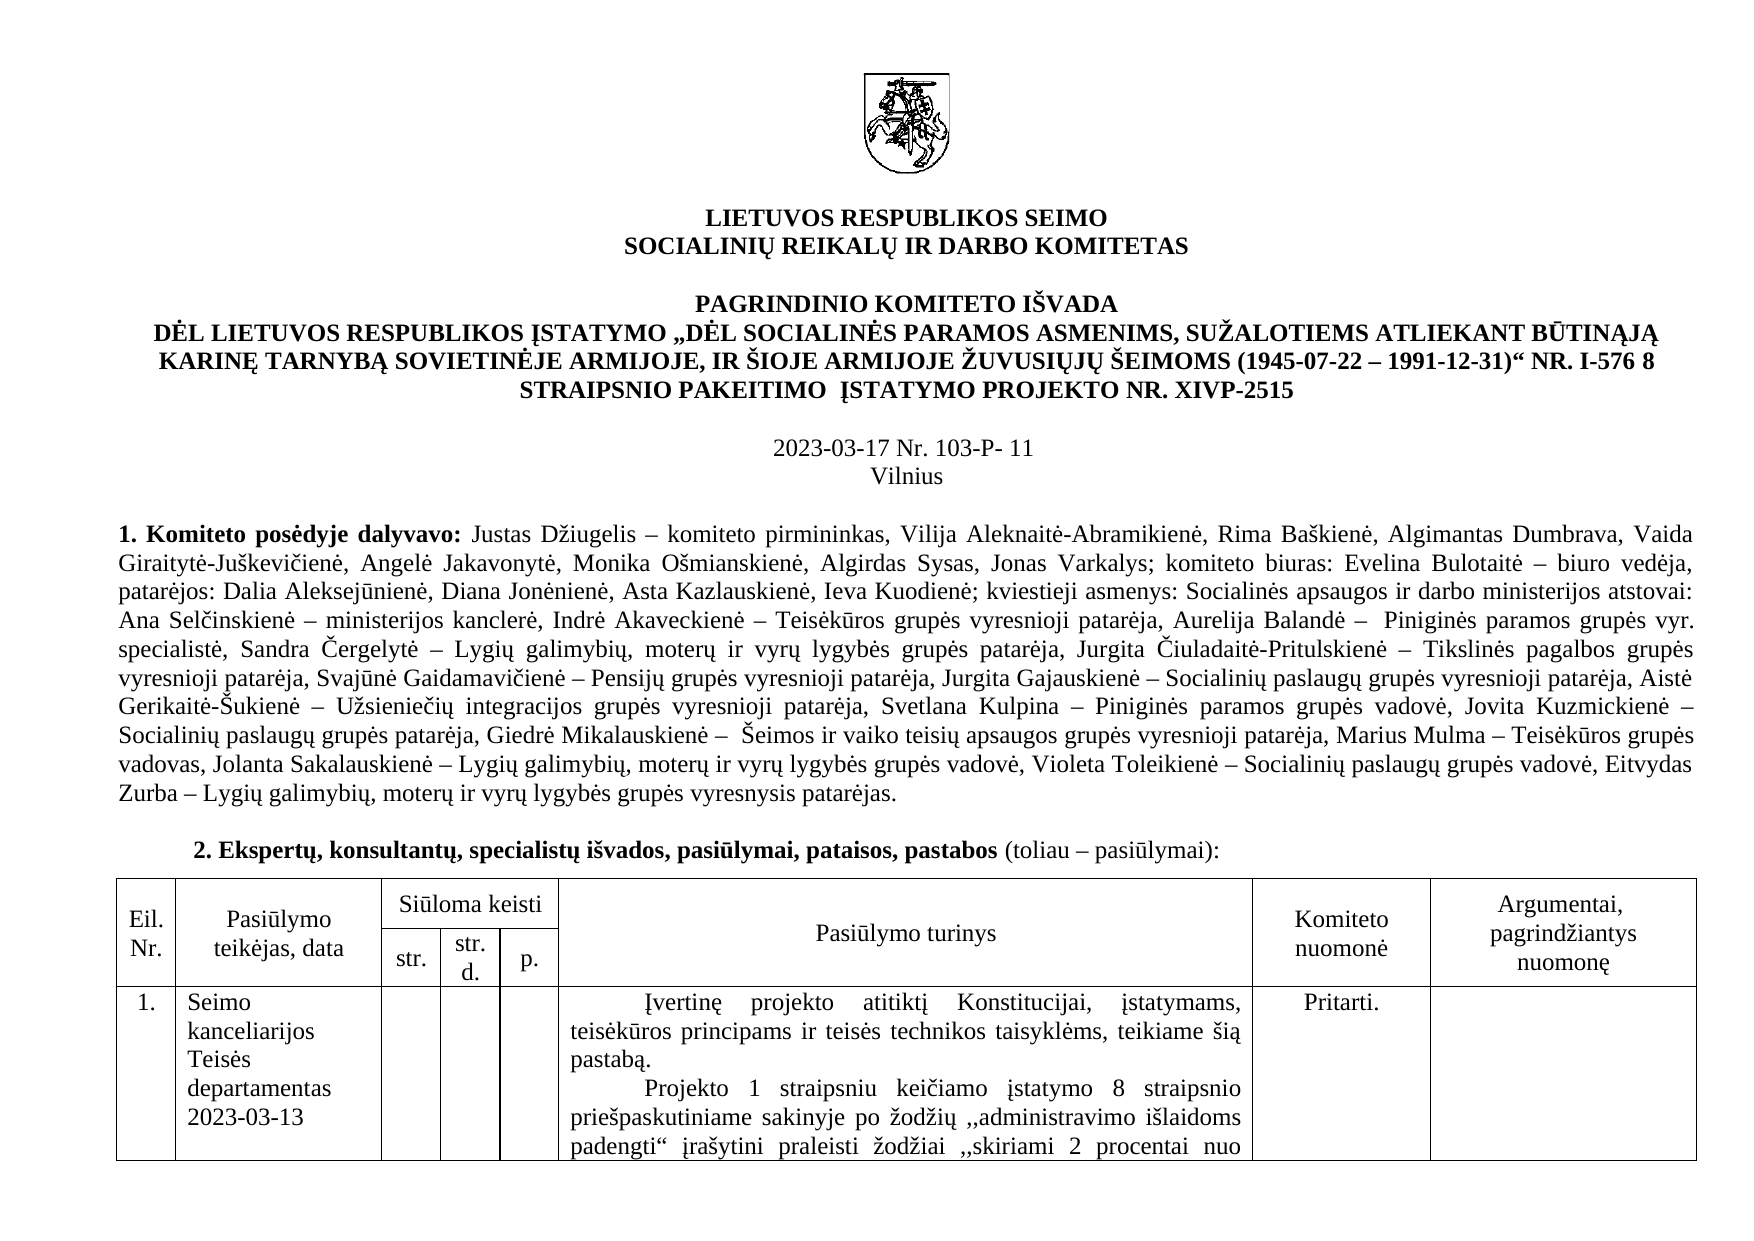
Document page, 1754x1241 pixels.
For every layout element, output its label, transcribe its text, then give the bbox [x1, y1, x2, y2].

table_cell Seimo kanceliarijos Teisės departamentas 2023-03-13 [176, 987, 381, 1159]
text DĖL LIETUVOS RESPUBLIKOS ĮSTATYMO „DĖL SOCIALINĖS PARAMOS ASMENIMS, SUŽALOTIEMS ATLIEKANT BŪTINĄJĄ KARINĘ TARNYBĄ SOVIETINĖJE ARMIJOJE, IR ŠIOJE ARMIJOJE ŽUVUSIŲJŲ ŠEIMOMS (1945-07-22 – 1991-12-31)“ NR. I-576 8 STRAIPSNIO PAKEITIMO ĮSTATYMO PROJEKTO NR. XIVP-2515 [118, 318, 1695, 404]
text Vilnius [118, 461, 1695, 490]
text 1. Komiteto posėdyje dalyvavo: Justas Džiugelis – komiteto pirmininkas, Vilija Aleknaitė-Abramikienė, Rima Baškienė, Algimantas Dumbrava, Vaida Giraitytė-Juškevičienė, Angelė Jakavonytė, Monika Ošmianskienė, Algirdas Sysas, Jonas Varkalys; komiteto biuras: Evelina Bulotaitė – biuro vedėja, patarėjos: Dalia Aleksejūnienė, Diana Jonėnienė, Asta Kazlauskienė, Ieva Kuodienė; kviestieji asmenys: Socialinės apsaugos ir darbo ministerijos atstovai: Ana Selčinskienė – ministerijos kanclerė, Indrė Akaveckienė – Teisėkūros grupės vyresnioji patarėja, Aurelija Balandė – Piniginės paramos grupės vyr. specialistė, Sandra Čergelytė – Lygių galimybių, moterų ir vyrų lygybės grupės patarėja, Jurgita Čiuladaitė-Pritulskienė – Tikslinės pagalbos grupės vyresnioji patarėja, Svajūnė Gaidamavičienė – Pensijų grupės vyresnioji patarėja, Jurgita Gajauskienė – Socialinių paslaugų grupės vyresnioji patarėja, Aistė Gerikaitė-Šukienė – Užsieniečių integracijos grupės vyresnioji patarėja, Svetlana Kulpina – Piniginės paramos grupės vadovė, Jovita Kuzmickienė – Socialinių paslaugų grupės patarėja, Giedrė Mikalauskienė – Šeimos ir vaiko teisių apsaugos grupės vyresnioji patarėja, Marius Mulma – Teisėkūros grupės vadovas, Jolanta Sakalauskienė – Lygių galimybių, moterų ir vyrų lygybės grupės vadovė, Violeta Toleikienė – Socialinių paslaugų grupės vadovė, Eitvydas Zurba – Lygių galimybių, moterų ir vyrų lygybės grupės vyresnysis patarėjas. [118, 519, 1695, 806]
table_header Pasiūlymo teikėjas, data [176, 879, 381, 986]
table_cell 1. [117, 987, 175, 1159]
table_cell [1431, 987, 1696, 1159]
table_header Pasiūlymo turinys [559, 879, 1252, 986]
text 2023-03-17 Nr. 103-P- 11 [118, 433, 1695, 461]
text LIETUVOS RESPUBLIKOS SEIMO [118, 203, 1695, 231]
subtitle 2. Ekspertų, konsultantų, specialistų išvados, pasiūlymai, pataisos, pastabos (toliau – pasiūlymai): [118, 835, 1695, 864]
table_header Komiteto nuomonė [1253, 879, 1430, 986]
table_cell Pritarti. [1253, 987, 1430, 1159]
table_cell p. [501, 929, 558, 986]
table_cell [441, 987, 499, 1159]
table_cell str. [382, 929, 440, 986]
table_header Eil. Nr. [117, 879, 175, 986]
text SOCIALINIŲ REIKALŲ IR DARBO KOMITETAS [118, 231, 1695, 260]
table_cell Įvertinę projekto atitiktį Konstitucijai, įstatymams, teisėkūros principams ir teisės technikos taisyklėms, teikiame šią pastabą. Projekto 1 straipsniu keičiamo įstatymo 8 straipsnio priešpaskutiniame sakinyje po žodžių ,,administravimo išlaidoms padengti“ įrašytini praleisti žodžiai ,,skiriami 2 procentai nuo [559, 987, 1252, 1159]
table_cell str. d. [441, 929, 499, 986]
table_header Argumentai, pagrindžiantys nuomonę [1431, 879, 1696, 986]
table_cell [501, 987, 558, 1159]
subtitle PAGRINDINIO KOMITETO IŠVADA [118, 289, 1695, 318]
table_cell [382, 987, 440, 1159]
table_header Siūloma keisti [382, 879, 558, 927]
